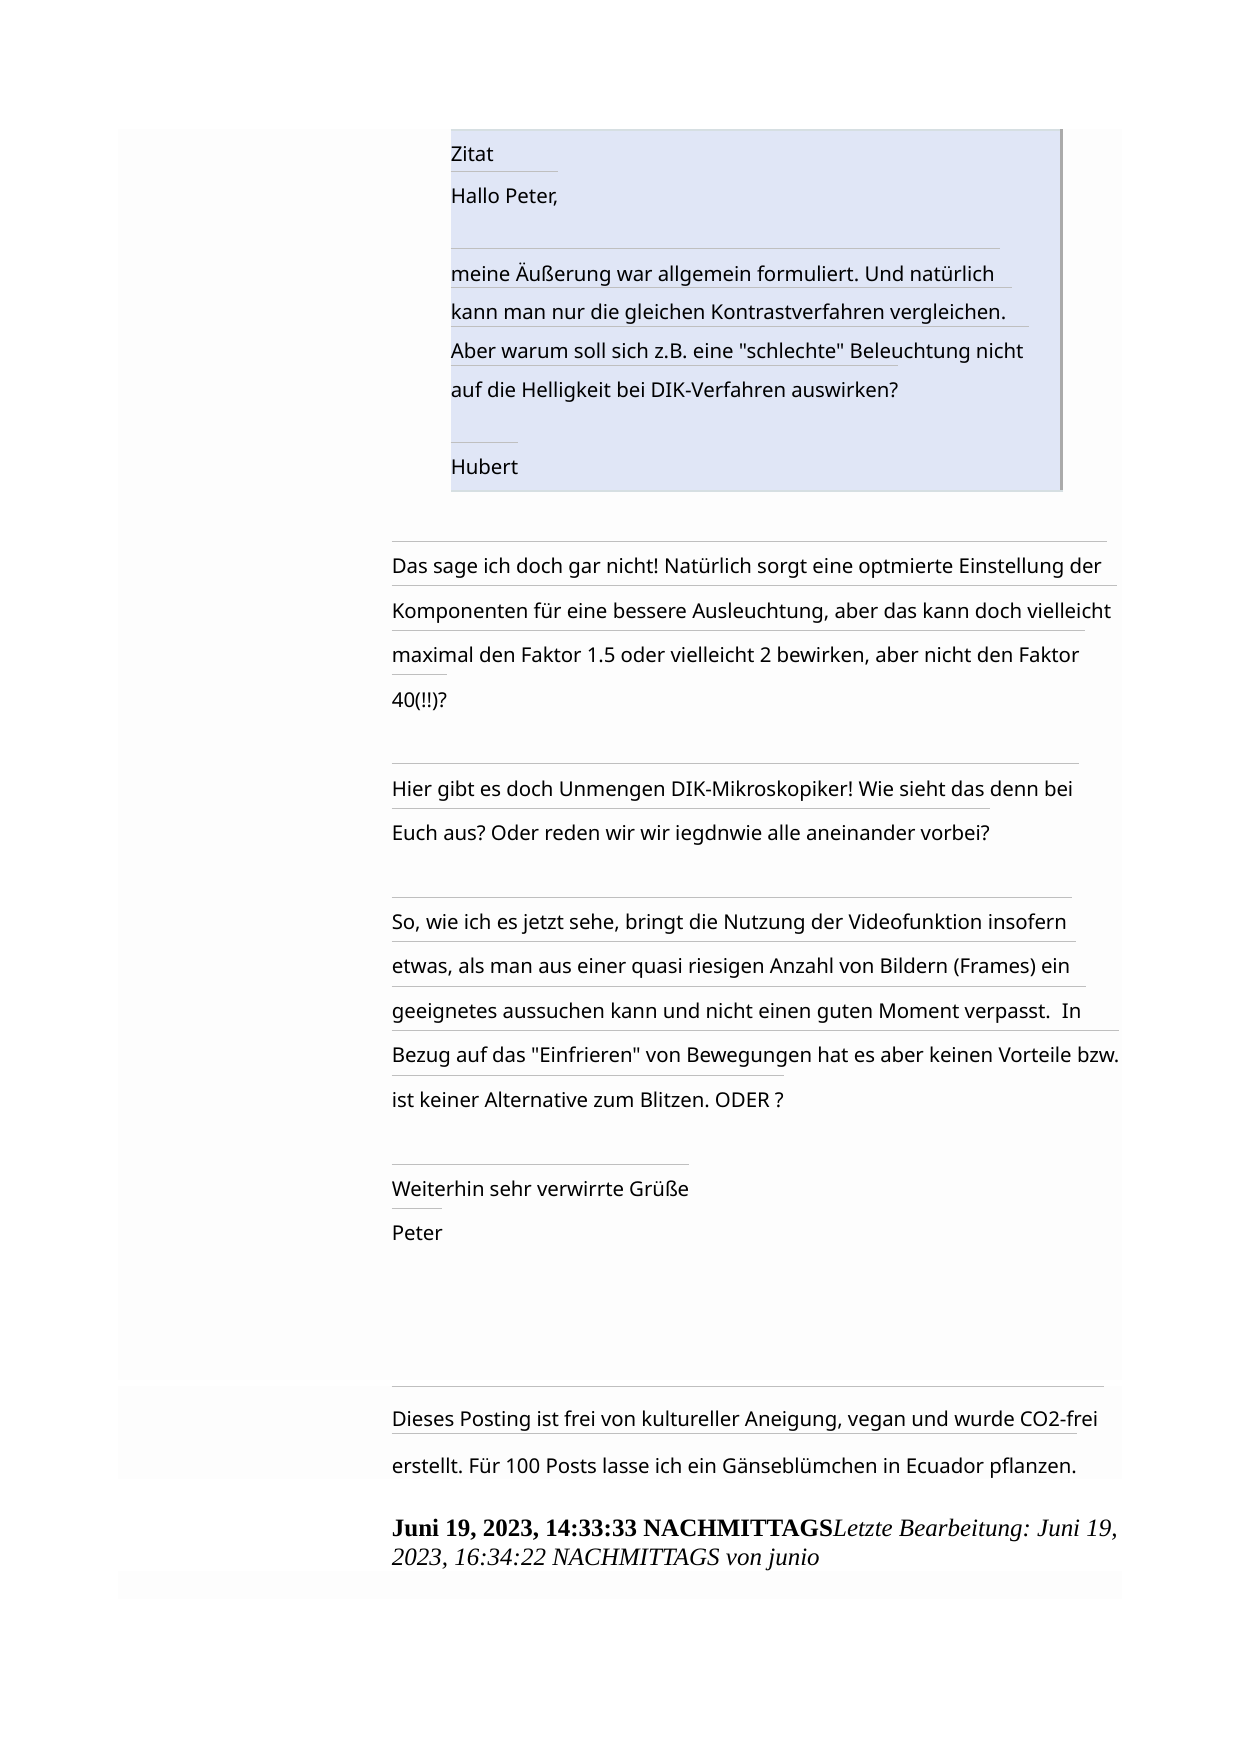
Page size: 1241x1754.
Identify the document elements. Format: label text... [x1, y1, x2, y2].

text Zitat Hallo Peter, meine Äußerung war allgemein formuliert. Und natürlich kann man nur die gleichen Kontrastverfahren vergleichen. Aber warum soll sich z.B. eine "schlechte" Beleuchtung nicht auf die Helligkeit bei DIK-Verfahren auswirken? Hubert [451, 131, 1060, 490]
text Juni 19, 2023, 14:33:33 NACHMITTAGSLetzte Bearbeitung: Juni 19, 2023, 16:34:22 NACHMITTAGS von junio [392, 1513, 1122, 1571]
text Dieses Posting ist frei von kultureller Aneigung, vegan und wurde CO2-frei erstellt. Für 100 Posts lasse ich ein Gänseblümchen in Ecuador pflanzen. [392, 1386, 1122, 1479]
text Das sage ich doch gar nicht! Natürlich sorgt eine optmierte Einstellung der Komponenten für eine bessere Ausleuchtung, aber das kann doch vielleicht maximal den Faktor 1.5 oder vielleicht 2 bewirken, aber nicht den Faktor 40(!!)? Hier gibt es doch Unmengen DIK-Mikroskopiker! Wie sieht das denn bei Euch aus? Oder reden wir wir iegdnwie alle aneinander vorbei? So, wie ich es jetzt sehe, bringt die Nutzung der Videofunktion insofern etwas, als man aus einer quasi riesigen Anzahl von Bildern (Frames) ein geeignetes aussuchen kann und nicht einen guten Moment verpasst. In Bezug auf das "Einfrieren" von Bewegungen hat es aber keinen Vorteile bzw. ist keiner Alternative zum Blitzen. ODER ? Weiterhin sehr verwirrte Grüße Peter [392, 496, 1122, 1380]
